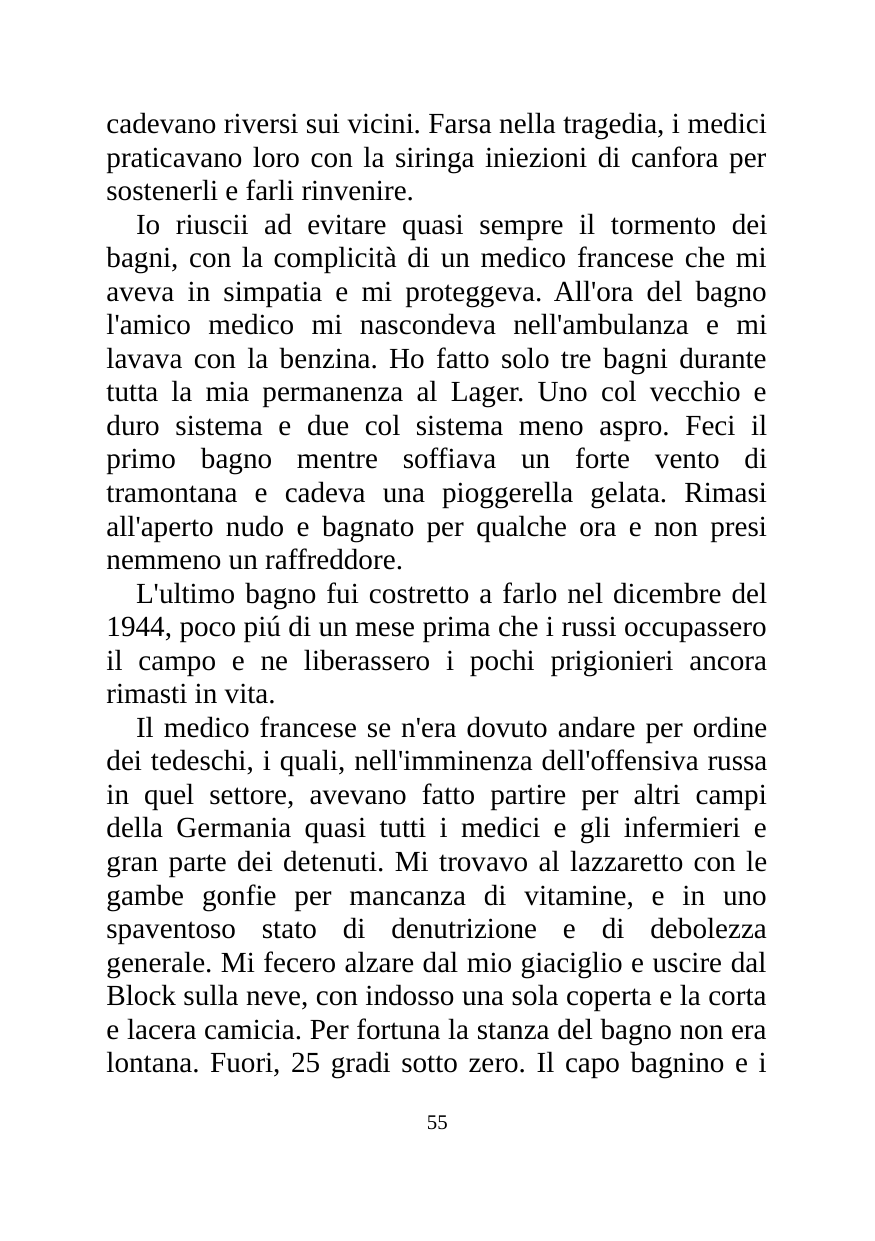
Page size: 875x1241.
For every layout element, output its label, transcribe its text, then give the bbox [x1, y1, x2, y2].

text Io riuscii ad evitare quasi sempre il tormento dei bagni, con la complicità di un medico francese che mi aveva in simpatia e mi proteggeva. All'ora del bagno l'amico medico mi nascondeva nell'ambulanza e mi lavava con la benzina. Ho fatto solo tre bagni durante tutta la mia permanenza al Lager. Uno col vecchio e duro sistema e due col sistema meno aspro. Feci il primo bagno mentre soffiava un forte vento di tramontana e cadeva una pioggerella gelata. Rimasi all'aperto nudo e bagnato per qualche ora e non presi nemmeno un raffreddore. [106, 207, 768, 576]
text cadevano riversi sui vicini. Farsa nella tragedia, i medici praticavano loro con la siringa iniezioni di canfora per sostenerli e farli rinvenire. [106, 106, 768, 207]
text L'ultimo bagno fui costretto a farlo nel dicembre del 1944, poco piú di un mese prima che i russi occupassero il campo e ne liberassero i pochi prigionieri ancora rimasti in vita. [106, 576, 768, 710]
text Il medico francese se n'era dovuto andare per ordine dei tedeschi, i quali, nell'imminenza dell'offensiva russa in quel settore, avevano fatto partire per altri campi della Germania quasi tutti i medici e gli infermieri e gran parte dei detenuti. Mi trovavo al lazzaretto con le gambe gonfie per mancanza di vitamine, e in uno spaventoso stato di denutrizione e di debolezza generale. Mi fecero alzare dal mio giaciglio e uscire dal Block sulla neve, con indosso una sola coperta e la corta e lacera camicia. Per fortuna la stanza del bagno non era lontana. Fuori, 25 gradi sotto zero. Il capo bagnino e i [106, 710, 768, 1079]
